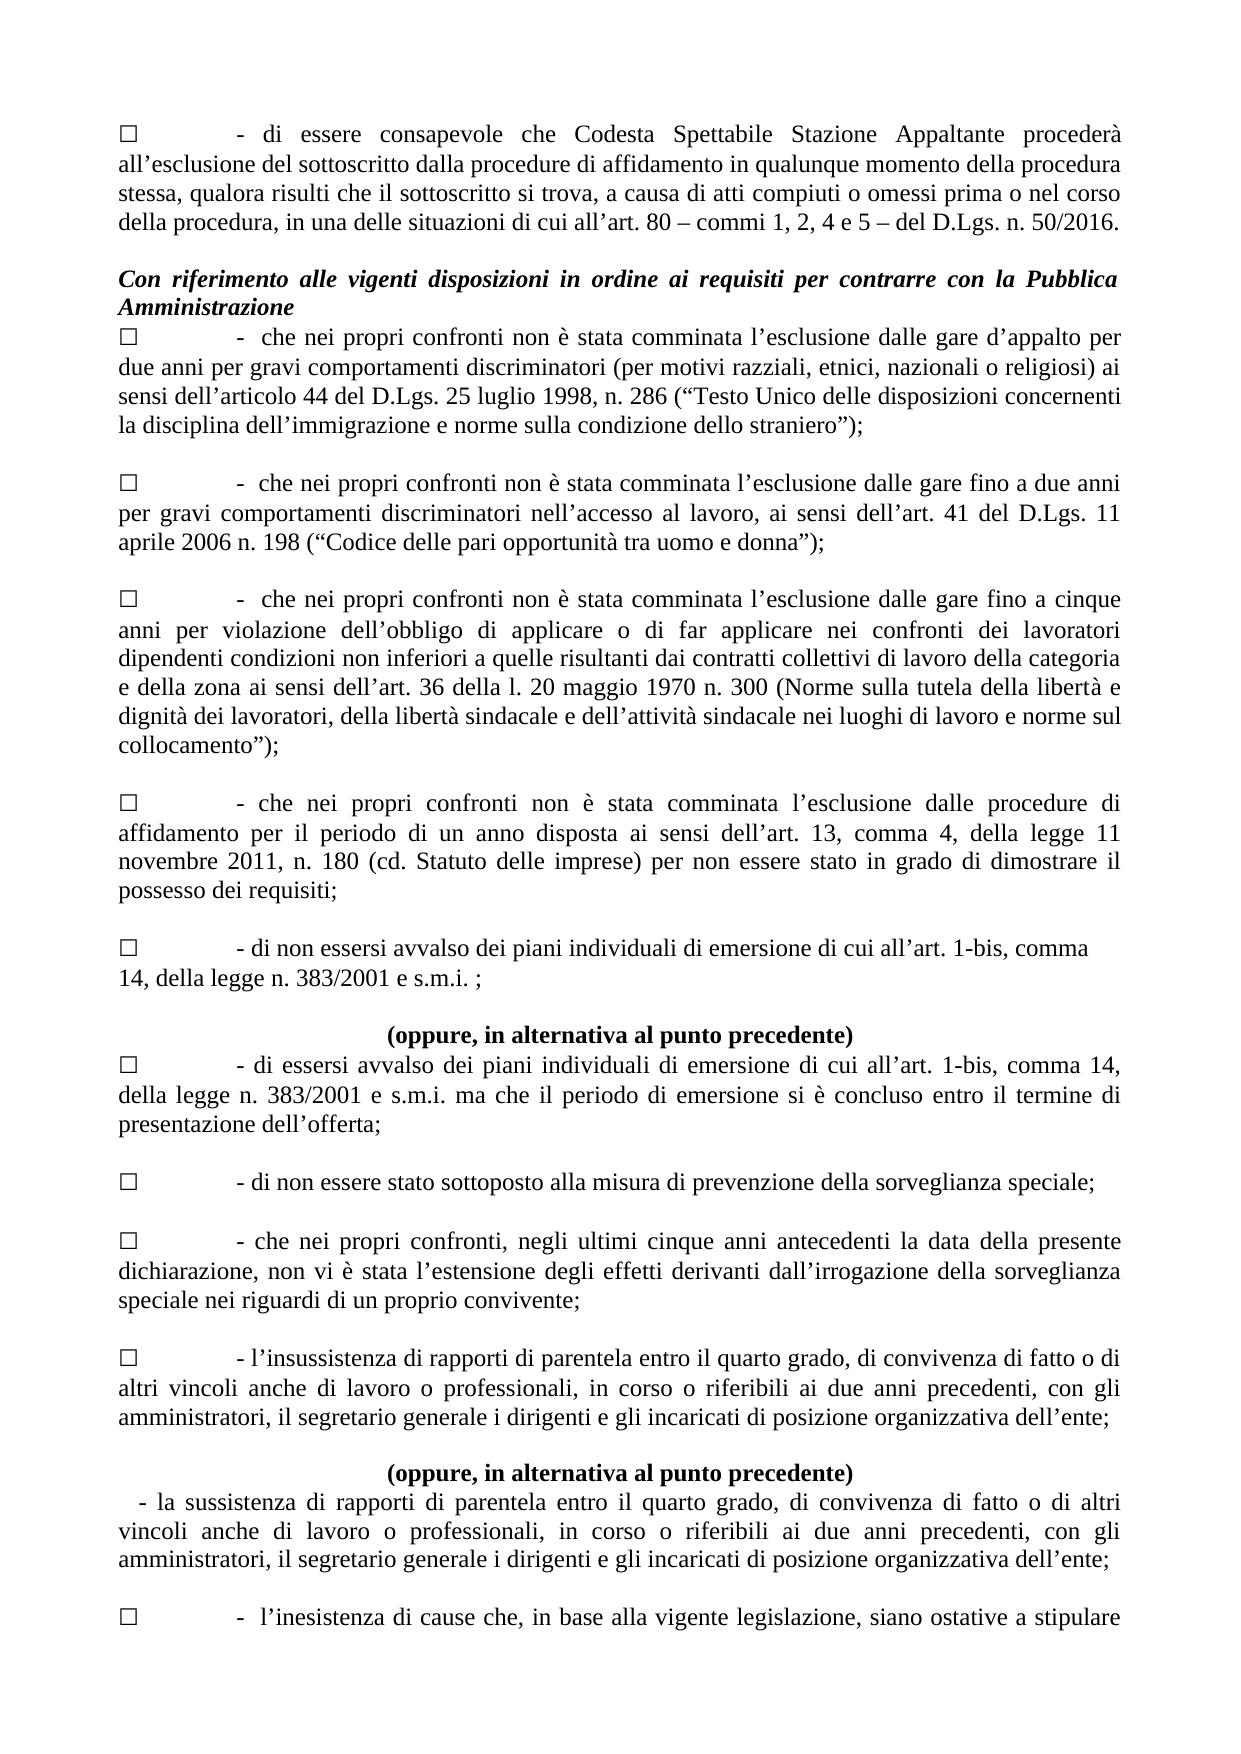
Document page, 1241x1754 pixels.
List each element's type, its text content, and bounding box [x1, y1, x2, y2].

text ☐ - che nei propri confronti, negli ultimi cinque anni antecedenti la data della presente dichiarazione, non vi è stata l’estensione degli effetti derivanti dall’irrogazione della sorveglianza speciale nei riguardi di un proprio convivente; [118, 1225, 1122, 1313]
text Con riferimento alle vigenti disposizioni in ordine ai requisiti per contrarre con la Pubblica Amministrazione [118, 264, 1122, 321]
text - la sussistenza di rapporti di parentela entro il quarto grado, di convivenza di fatto o di altri vincoli anche di lavoro o professionali, in corso o riferibili ai due anni precedenti, con gli amministratori, il segretario generale i dirigenti e gli incaricati di posizione organizzativa dell’ente; [118, 1487, 1122, 1573]
text ☐ - che nei propri confronti non è stata comminata l’esclusione dalle gare d’appalto per due anni per gravi comportamenti discriminatori (per motivi razziali, etnici, nazionali o religiosi) ai sensi dell’articolo 44 del D.Lgs. 25 luglio 1998, n. 286 (“Testo Unico delle disposizioni concernenti la disciplina dell’immigrazione e norme sulla condizione dello straniero”); [118, 321, 1122, 439]
text ☐ - che nei propri confronti non è stata comminata l’esclusione dalle procedure di affidamento per il periodo di un anno disposta ai sensi dell’art. 13, comma 4, della legge 11 novembre 2011, n. 180 (cd. Statuto delle imprese) per non essere stato in grado di dimostrare il possesso dei requisiti; [118, 786, 1122, 904]
text ☐ - di non essere stato sottoposto alla misura di prevenzione della sorveglianza speciale; [118, 1166, 1122, 1197]
text ☐ - che nei propri confronti non è stata comminata l’esclusione dalle gare fino a due anni per gravi comportamenti discriminatori nell’accesso al lavoro, ai sensi dell’art. 41 del D.Lgs. 11 aprile 2006 n. 198 (“Codice delle pari opportunità tra uomo e donna”); [118, 467, 1122, 555]
text ☐ - di essersi avvalso dei piani individuali di emersione di cui all’art. 1-bis, comma 14, della legge n. 383/2001 e s.m.i. ma che il periodo di emersione si è concluso entro il termine di presentazione dell’offerta; [118, 1049, 1122, 1137]
text ☐ - l’inesistenza di cause che, in base alla vigente legislazione, siano ostative a stipulare [118, 1601, 1122, 1633]
text (oppure, in alternativa al punto precedente) [118, 1020, 1122, 1049]
text ☐ - di non essersi avvalso dei piani individuali di emersione di cui all’art. 1-bis, comma 14, della legge n. 383/2001 e s.m.i. ; [118, 932, 1122, 992]
text (oppure, in alternativa al punto precedente) [118, 1458, 1122, 1487]
text ☐ - l’insussistenza di rapporti di parentela entro il quarto grado, di convivenza di fatto o di altri vincoli anche di lavoro o professionali, in corso o riferibili ai due anni precedenti, con gli amministratori, il segretario generale i dirigenti e gli incaricati di posizione organizzativa dell’ente; [118, 1342, 1122, 1430]
text ☐ - che nei propri confronti non è stata comminata l’esclusione dalle gare fino a cinque anni per violazione dell’obbligo di applicare o di far applicare nei confronti dei lavoratori dipendenti condizioni non inferiori a quelle risultanti dai contratti collettivi di lavoro della categoria e della zona ai sensi dell’art. 36 della l. 20 maggio 1970 n. 300 (Norme sulla tutela della libertà e dignità dei lavoratori, della libertà sindacale e dell’attività sindacale nei luoghi di lavoro e norme sul collocamento”); [118, 583, 1122, 758]
text ☐ - di essere consapevole che Codesta Spettabile Stazione Appaltante procederà all’esclusione del sottoscritto dalla procedure di affidamento in qualunque momento della procedura stessa, qualora risulti che il sottoscritto si trova, a causa di atti compiuti o omessi prima o nel corso della procedura, in una delle situazioni di cui all’art. 80 – commi 1, 2, 4 e 5 – del D.Lgs. n. 50/2016. [118, 118, 1122, 236]
